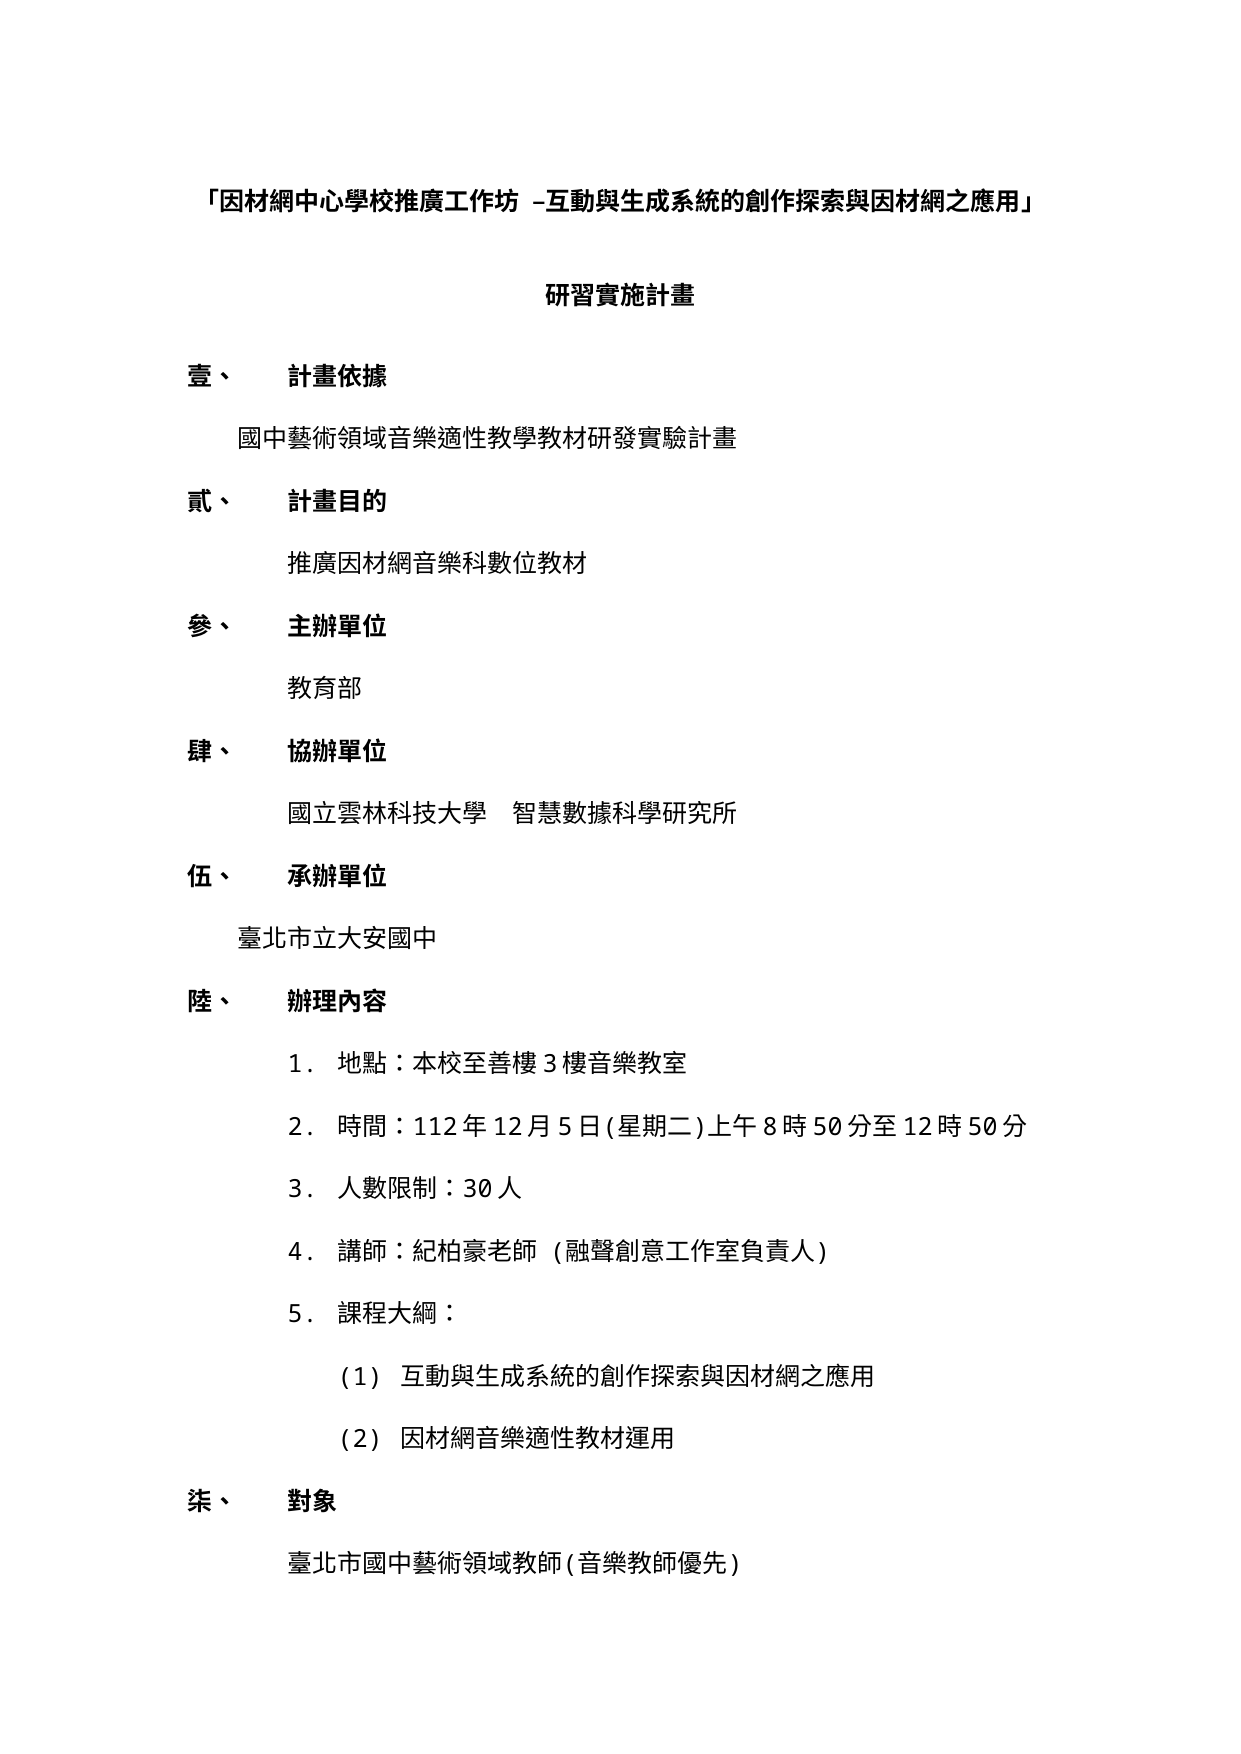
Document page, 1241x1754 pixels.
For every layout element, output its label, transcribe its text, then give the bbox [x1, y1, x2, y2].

list 人數限制：30人 [287, 1145, 1053, 1208]
text 教育部 [287, 645, 1053, 708]
list 課程大綱： [287, 1270, 1053, 1333]
list 承辦單位 [187, 833, 1053, 895]
list 協辦單位 [187, 708, 1053, 770]
text 推廣因材網音樂科數位教材 [287, 520, 1053, 583]
list 計畫依據 [187, 333, 1053, 395]
list 講師：紀柏豪老師 (融聲創意工作室負責人) [287, 1208, 1053, 1270]
list 地點：本校至善樓3樓音樂教室 [287, 1020, 1053, 1083]
text 國中藝術領域音樂適性教學教材研發實驗計畫 [187, 395, 1053, 458]
list 互動與生成系統的創作探索與因材網之應用 [337, 1333, 1053, 1395]
text 臺北市國中藝術領域教師(音樂教師優先) [287, 1520, 1053, 1583]
list 計畫目的 [187, 458, 1053, 520]
text 國立雲林科技大學 智慧數據科學研究所 [287, 770, 1053, 833]
text 臺北市立大安國中 [187, 895, 1053, 958]
list 辦理內容 [187, 958, 1053, 1020]
list 主辦單位 [187, 583, 1053, 645]
list 對象 [187, 1458, 1053, 1520]
list 時間：112年12月5日(星期二)上午8時50分至12時50分 [287, 1083, 1053, 1145]
list 因材網音樂適性教材運用 [337, 1395, 1053, 1458]
text 「因材網中心學校推廣工作坊 –互動與生成系統的創作探索與因材網之應用」研習實施計畫 [187, 158, 1053, 314]
